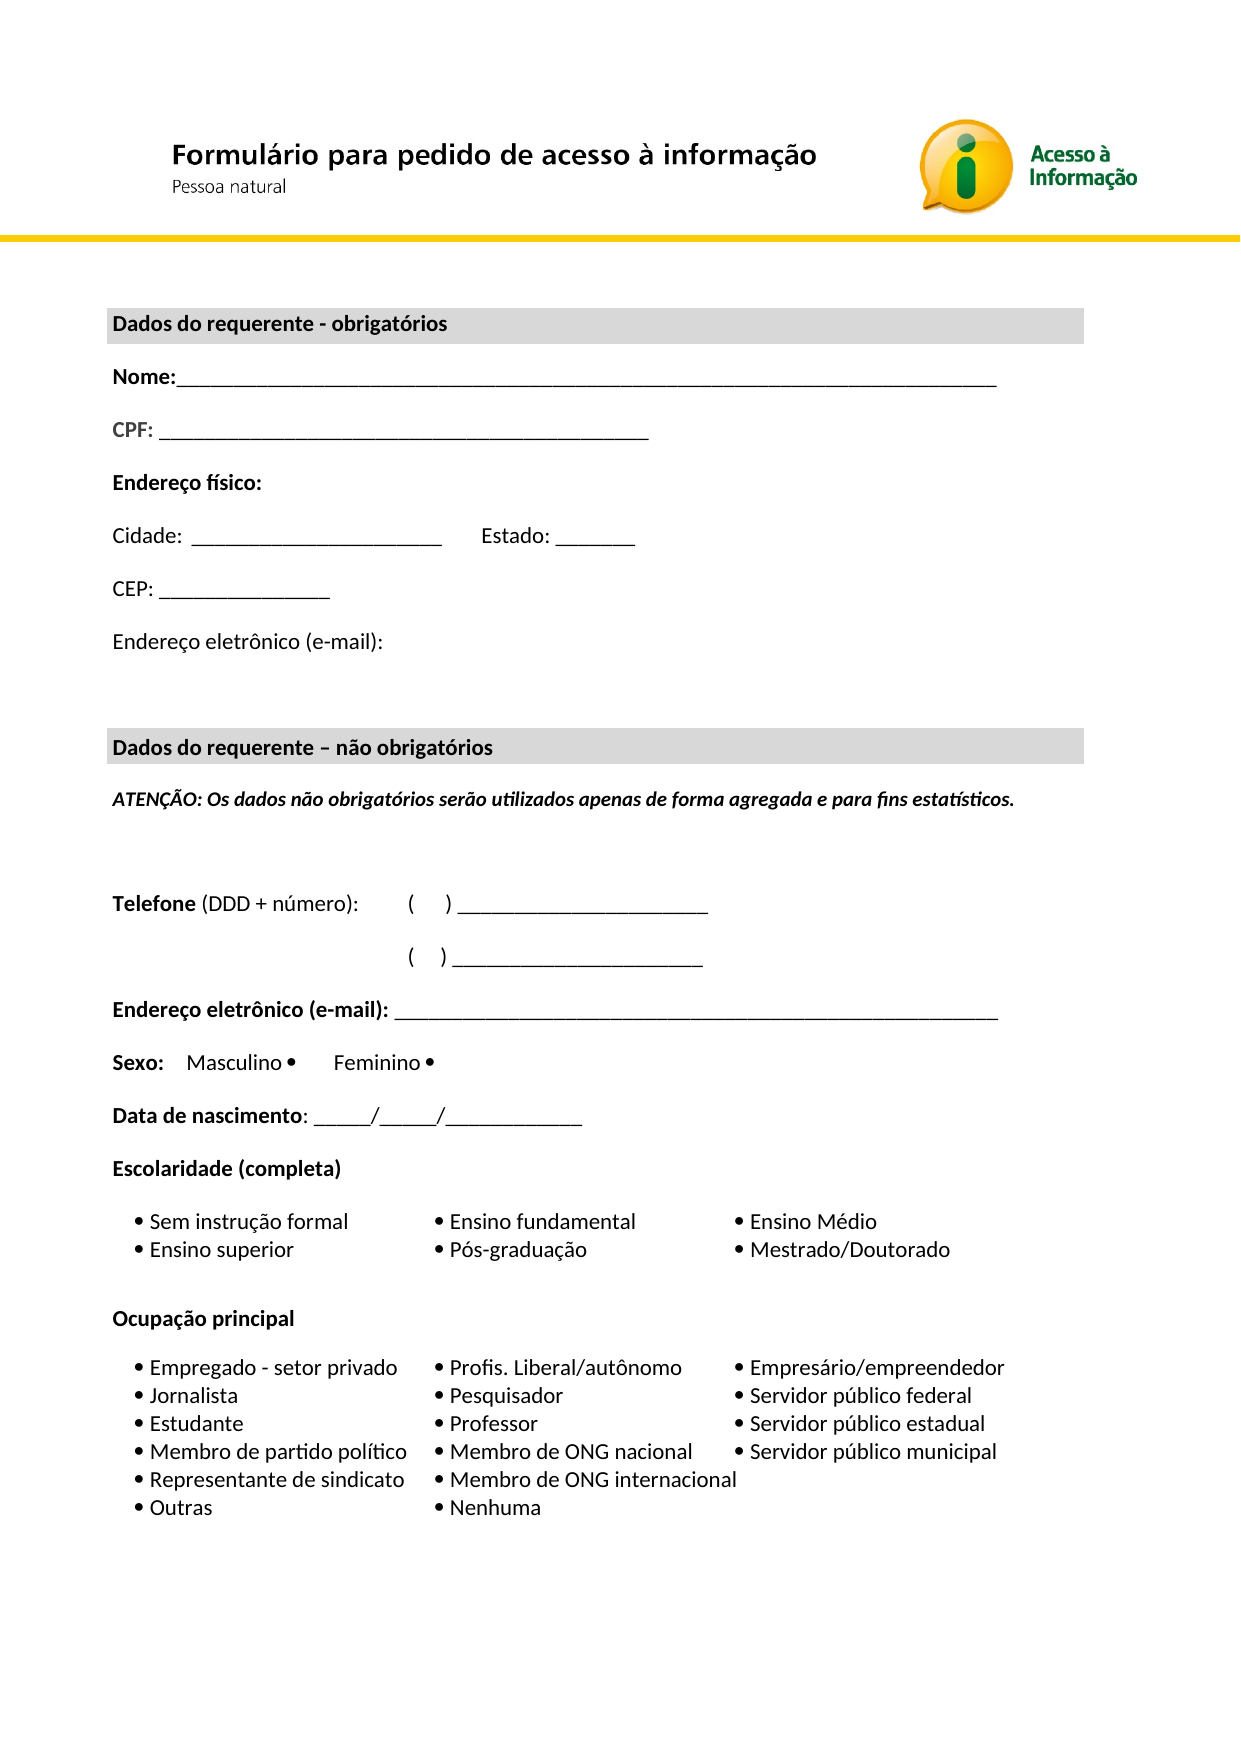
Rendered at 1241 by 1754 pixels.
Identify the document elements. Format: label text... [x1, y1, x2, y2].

table_cell  Membro de ONG internacional [424, 1466, 1024, 1493]
table_header  Empresário/empreendedor [724, 1354, 1024, 1381]
table_cell  Jornalista [124, 1381, 424, 1409]
table_cell  Professor [424, 1410, 724, 1437]
table_header  Empregado - setor privado [124, 1354, 424, 1381]
text Ocupação principal [112, 1304, 1128, 1333]
table_cell  Pós-graduação [424, 1235, 724, 1263]
text Cidade: ______________________ Estado: _______ [112, 521, 1128, 549]
text ATENÇÃO: Os dados não obrigatórios serão utilizados apenas de forma agregada e para fins estatísticos. [112, 786, 1128, 812]
table_cell  Membro de partido político [124, 1438, 424, 1466]
text Sexo: Masculino  Feminino  [112, 1048, 1128, 1076]
text Nome:________________________________________________________________________ [112, 362, 1128, 390]
table_cell  Representante de sindicato [124, 1466, 424, 1493]
table_cell [724, 1494, 1024, 1578]
text Endereço eletrônico (e-mail): [112, 627, 1128, 655]
table_cell  Servidor público municipal [724, 1438, 1024, 1466]
table_header  Ensino fundamental [424, 1208, 724, 1235]
table_header  Sem instrução formal [124, 1208, 424, 1235]
table_cell  Servidor público federal [724, 1381, 1024, 1409]
text Data de nascimento: _____/_____/____________ [112, 1101, 1128, 1129]
text ( ) ______________________ [112, 942, 1128, 970]
table_cell  Servidor público estadual [724, 1410, 1024, 1437]
table_header  Ensino Médio [724, 1208, 1024, 1235]
text Dados do requerente - obrigatórios [1084, 309, 1128, 337]
table_cell  Pesquisador [424, 1381, 724, 1409]
text Endereço eletrônico (e-mail): _____________________________________________________ [112, 995, 1128, 1023]
text CEP: _______________ [112, 574, 1128, 602]
table_header  Profis. Liberal/autônomo [424, 1354, 724, 1381]
table_cell  Outras [124, 1494, 424, 1578]
table_cell  Membro de ONG nacional [424, 1438, 724, 1466]
text CPF: ___________________________________________ [112, 415, 1128, 443]
text Telefone (DDD + número): ( ) ______________________ [112, 889, 1128, 917]
table_cell  Estudante [124, 1410, 424, 1437]
text Dados do requerente – não obrigatórios [1084, 733, 1128, 761]
text Escolaridade (completa) [112, 1154, 1128, 1182]
table_cell  Mestrado/Doutorado [724, 1235, 1024, 1263]
text Endereço físico: [112, 468, 1128, 496]
table_cell  Ensino superior [124, 1235, 424, 1263]
table_cell  Nenhuma [424, 1494, 724, 1578]
